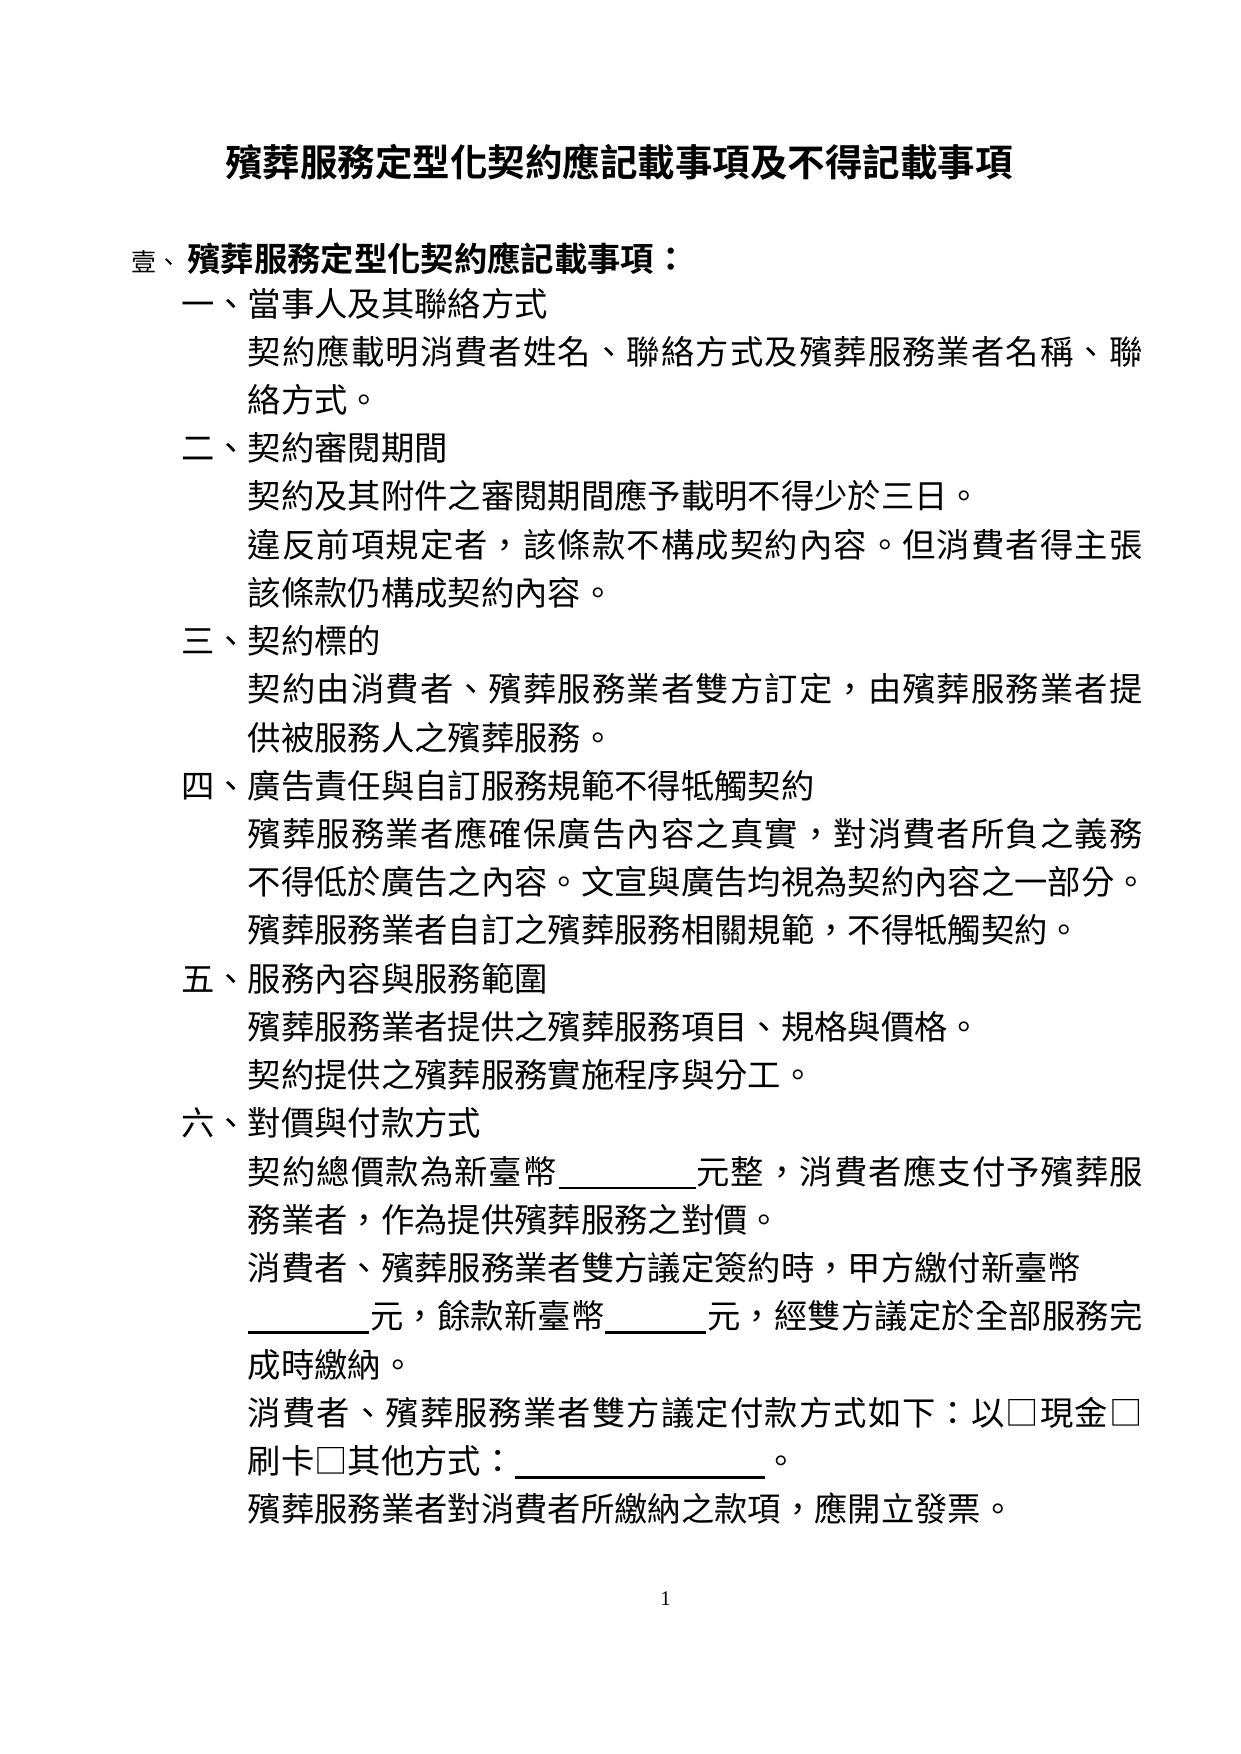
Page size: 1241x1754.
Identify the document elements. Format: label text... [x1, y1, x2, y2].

text 殯葬服務定型化契約應記載事項及不得記載事項 [187, 118, 1144, 181]
text 五、服務內容與服務範圍 [181, 952, 1144, 1001]
text 殯葬服務業者應確保廣告內容之真實，對消費者所負之義務不得低於廣告之內容。文宣與廣告均視為契約內容之一部分。 [248, 808, 1144, 904]
text 消費者、殯葬服務業者雙方議定付款方式如下：以□現金□刷卡□其他方式： 。 [248, 1387, 1144, 1483]
text 三、契約標的 [181, 615, 1144, 663]
text 違反前項規定者，該條款不構成契約內容。但消費者得主張該條款仍構成契約內容。 [248, 518, 1144, 615]
text 契約及其附件之審閱期間應予載明不得少於三日。 [181, 470, 1144, 518]
text 契約總價款為新臺幣 元整，消費者應支付予殯葬服務業者，作為提供殯葬服務之對價。 [248, 1145, 1144, 1242]
text 殯葬服務業者提供之殯葬服務項目、規格與價格。 [181, 1001, 1144, 1049]
text 殯葬服務業者自訂之殯葬服務相關規範，不得牴觸契約。 [181, 904, 1144, 952]
text 契約由消費者、殯葬服務業者雙方訂定，由殯葬服務業者提供被服務人之殯葬服務。 [248, 663, 1144, 759]
text 元，餘款新臺幣 元，經雙方議定於全部服務完成時繳納。 [248, 1290, 1144, 1387]
text 六、對價與付款方式 [181, 1097, 1144, 1145]
text 二、契約審閱期間 [181, 422, 1144, 470]
list 殯葬服務定型化契約應記載事項： [131, 215, 1144, 277]
text 一、當事人及其聯絡方式 [181, 277, 1144, 326]
text 契約提供之殯葬服務實施程序與分工。 [181, 1049, 1144, 1097]
text 消費者、殯葬服務業者雙方議定簽約時，甲方繳付新臺幣 [181, 1242, 1144, 1290]
text 殯葬服務業者對消費者所繳納之款項，應開立發票。 [181, 1483, 1144, 1531]
text 四、廣告責任與自訂服務規範不得牴觸契約 [181, 759, 1144, 808]
text 契約應載明消費者姓名、聯絡方式及殯葬服務業者名稱、聯絡方式。 [248, 326, 1144, 422]
